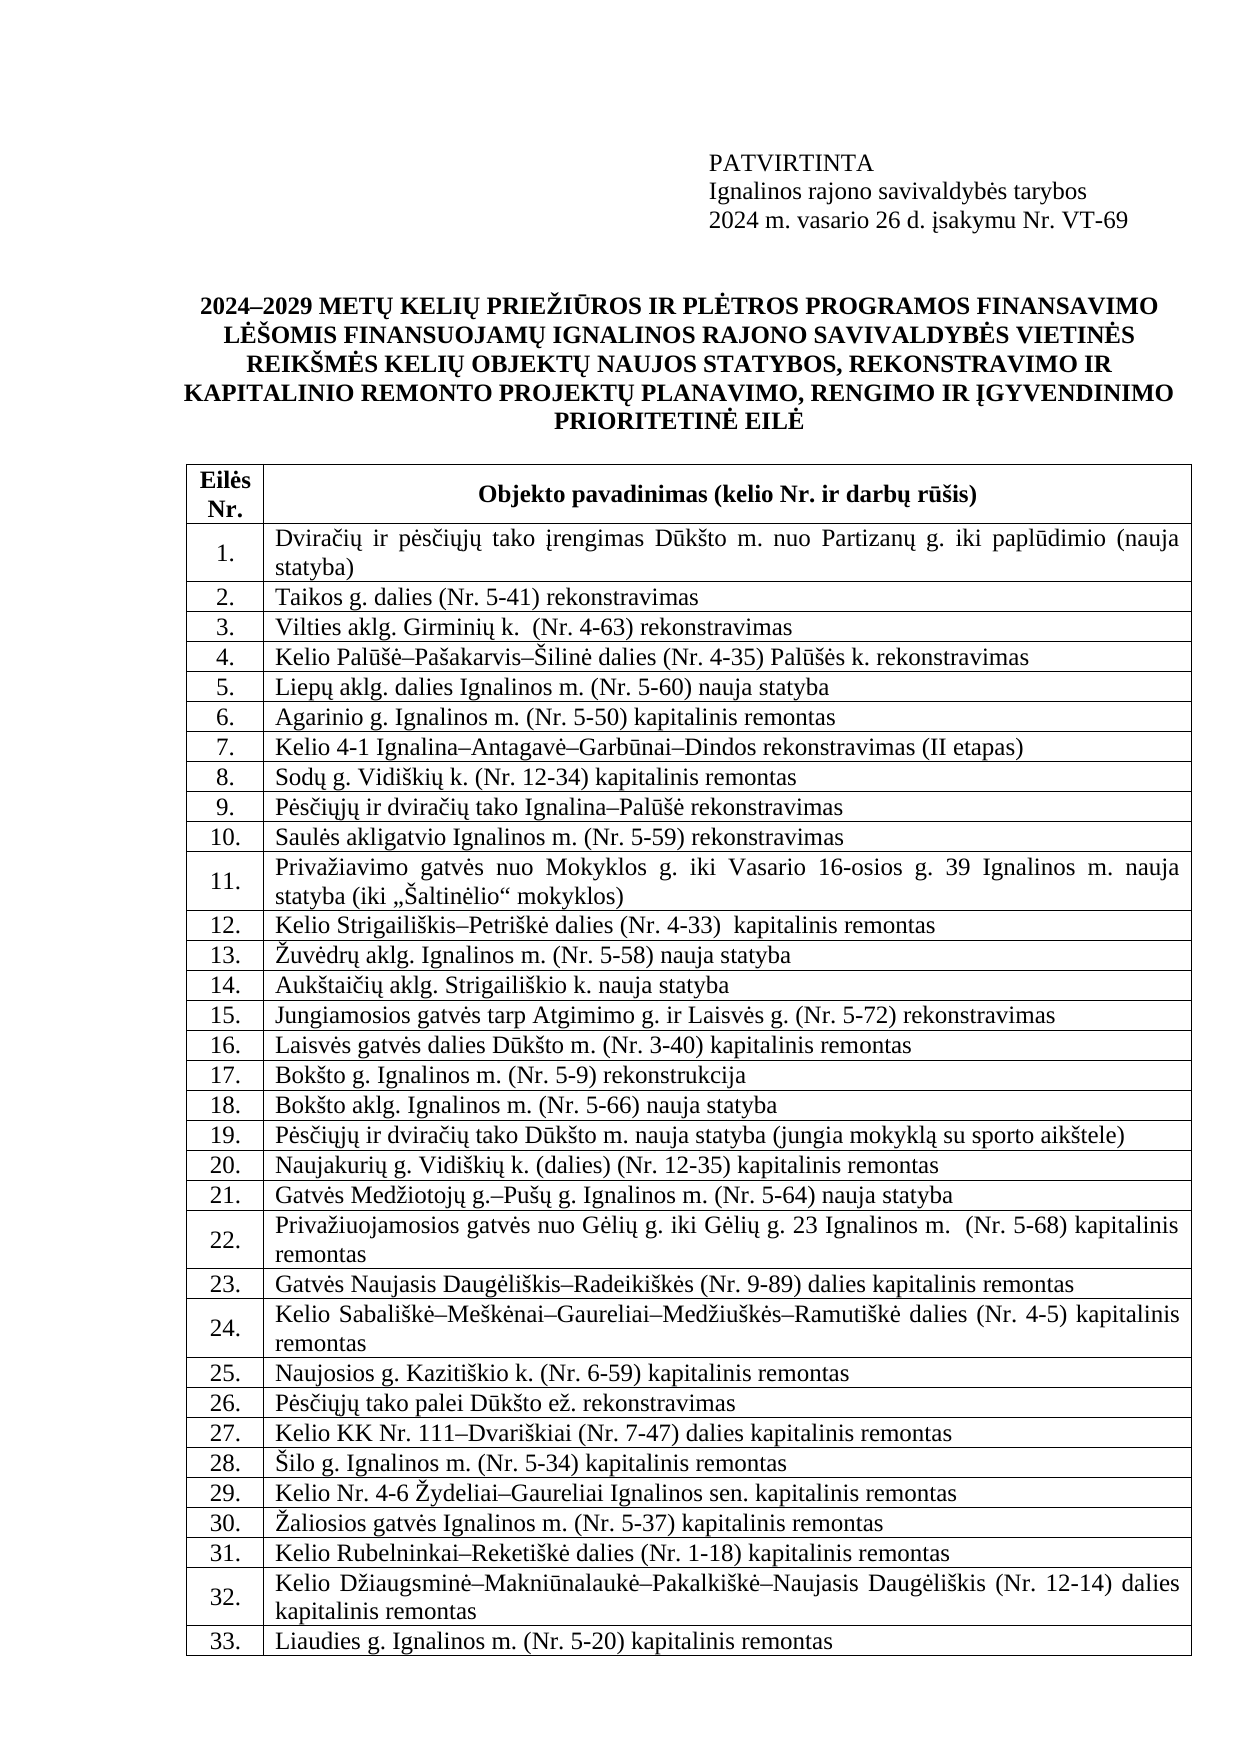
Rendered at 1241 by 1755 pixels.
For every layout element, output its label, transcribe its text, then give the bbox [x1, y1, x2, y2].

table_cell Kelio Nr. 4-6 Žydeliai–Gaureliai Ignalinos sen. kapitalinis remontas [264, 1478, 1191, 1507]
table_cell Bokšto aklg. Ignalinos m. (Nr. 5-66) nauja statyba [264, 1091, 1191, 1119]
table_cell 2. [187, 582, 263, 611]
table_cell 16. [187, 1031, 263, 1059]
table_cell 18. [187, 1091, 263, 1119]
table_cell 33. [187, 1626, 263, 1655]
table_cell Liaudies g. Ignalinos m. (Nr. 5-20) kapitalinis remontas [264, 1626, 1191, 1655]
table_cell Kelio Palūšė–Pašakarvis–Šilinė dalies (Nr. 4-35) Palūšės k. rekonstravimas [264, 642, 1191, 671]
table_cell Liepų aklg. dalies Ignalinos m. (Nr. 5-60) nauja statyba [264, 672, 1191, 701]
table_cell 26. [187, 1388, 263, 1417]
table_cell Gatvės Naujasis Daugėliškis–Radeikiškės (Nr. 9-89) dalies kapitalinis remontas [264, 1269, 1191, 1298]
text Ignalinos rajono savivaldybės tarybos [177, 176, 1181, 205]
table_cell 20. [187, 1151, 263, 1179]
table_cell 11. [187, 852, 263, 909]
table_cell 17. [187, 1061, 263, 1089]
table_cell Naujakurių g. Vidiškių k. (dalies) (Nr. 12-35) kapitalinis remontas [264, 1151, 1191, 1179]
table_cell 5. [187, 672, 263, 701]
table_cell Pėsčiųjų tako palei Dūkšto ež. rekonstravimas [264, 1388, 1191, 1417]
table_cell Taikos g. dalies (Nr. 5-41) rekonstravimas [264, 582, 1191, 611]
table_cell Vilties aklg. Girminių k. (Nr. 4-63) rekonstravimas [264, 612, 1191, 641]
table_cell Gatvės Medžiotojų g.–Pušų g. Ignalinos m. (Nr. 5-64) nauja statyba [264, 1181, 1191, 1209]
table_cell Žaliosios gatvės Ignalinos m. (Nr. 5-37) kapitalinis remontas [264, 1508, 1191, 1537]
table_cell Kelio Džiaugsminė–Makniūnalaukė–Pakalkiškė–Naujasis Daugėliškis (Nr. 12-14) dalies kapitalinis remontas [264, 1568, 1191, 1625]
table_cell Privažiavimo gatvės nuo Mokyklos g. iki Vasario 16-osios g. 39 Ignalinos m. nauja statyba (iki „Šaltinėlio“ mokyklos) [264, 852, 1191, 909]
table_cell Dviračių ir pėsčiųjų tako įrengimas Dūkšto m. nuo Partizanų g. iki paplūdimio (nauja statyba) [264, 524, 1191, 581]
table_cell Privažiuojamosios gatvės nuo Gėlių g. iki Gėlių g. 23 Ignalinos m. (Nr. 5-68) kapitalinis remontas [264, 1211, 1191, 1268]
table_cell Saulės akligatvio Ignalinos m. (Nr. 5-59) rekonstravimas [264, 822, 1191, 851]
table_cell 9. [187, 792, 263, 821]
table_cell 15. [187, 1001, 263, 1029]
table_cell 13. [187, 941, 263, 969]
table_cell 3. [187, 612, 263, 641]
table_cell Kelio KK Nr. 111–Dvariškiai (Nr. 7-47) dalies kapitalinis remontas [264, 1418, 1191, 1447]
table_cell 31. [187, 1538, 263, 1567]
table_cell Aukštaičių aklg. Strigailiškio k. nauja statyba [264, 971, 1191, 999]
table_cell 29. [187, 1478, 263, 1507]
table_cell Jungiamosios gatvės tarp Atgimimo g. ir Laisvės g. (Nr. 5-72) rekonstravimas [264, 1001, 1191, 1029]
table_cell 24. [187, 1299, 263, 1357]
table_header Eilės Nr. [187, 465, 263, 522]
table_cell Kelio Rubelninkai–Reketiškė dalies (Nr. 1-18) kapitalinis remontas [264, 1538, 1191, 1567]
table_cell 8. [187, 762, 263, 791]
table_cell 12. [187, 911, 263, 939]
table_cell 27. [187, 1418, 263, 1447]
table_cell Šilo g. Ignalinos m. (Nr. 5-34) kapitalinis remontas [264, 1448, 1191, 1477]
text PATVIRTINTA [177, 148, 1181, 176]
text 2024 m. vasario 26 d. įsakymu Nr. VT-69 [177, 205, 1181, 234]
table_cell Sodų g. Vidiškių k. (Nr. 12-34) kapitalinis remontas [264, 762, 1191, 791]
table_cell 19. [187, 1121, 263, 1149]
table_cell Agarinio g. Ignalinos m. (Nr. 5-50) kapitalinis remontas [264, 702, 1191, 731]
table_cell Kelio Sabališkė–Meškėnai–Gaureliai–Medžiuškės–Ramutiškė dalies (Nr. 4-5) kapitalinis remontas [264, 1299, 1191, 1357]
table_cell 1. [187, 524, 263, 581]
table_cell 32. [187, 1568, 263, 1625]
table_cell 25. [187, 1358, 263, 1387]
table_cell Kelio 4-1 Ignalina–Antagavė–Garbūnai–Dindos rekonstravimas (II etapas) [264, 732, 1191, 761]
text 2024–2029 METŲ KELIŲ PRIEŽIŪROS IR PLĖTROS PROGRAMOS FINANSAVIMO LĖŠOMIS FINANSUOJAMŲ IGNALINOS RAJONO SAVIVALDYBĖS VIETINĖS REIKŠMĖS KELIŲ OBJEKTŲ NAUJOS STATYBOS, REKONSTRAVIMO IR KAPITALINIO REMONTO PROJEKTŲ PLANAVIMO, RENGIMO IR ĮGYVENDINIMO PRIORITETINĖ EILĖ [177, 291, 1181, 435]
table_cell Kelio Strigailiškis–Petriškė dalies (Nr. 4-33) kapitalinis remontas [264, 911, 1191, 939]
table_cell 10. [187, 822, 263, 851]
table_cell Žuvėdrų aklg. Ignalinos m. (Nr. 5-58) nauja statyba [264, 941, 1191, 969]
table_cell 14. [187, 971, 263, 999]
table_cell 4. [187, 642, 263, 671]
table_cell 28. [187, 1448, 263, 1477]
table_cell Bokšto g. Ignalinos m. (Nr. 5-9) rekonstrukcija [264, 1061, 1191, 1089]
table_cell 30. [187, 1508, 263, 1537]
table_header Objekto pavadinimas (kelio Nr. ir darbų rūšis) [264, 465, 1191, 522]
table_cell Naujosios g. Kazitiškio k. (Nr. 6-59) kapitalinis remontas [264, 1358, 1191, 1387]
table_cell 7. [187, 732, 263, 761]
table_cell Laisvės gatvės dalies Dūkšto m. (Nr. 3-40) kapitalinis remontas [264, 1031, 1191, 1059]
table_cell Pėsčiųjų ir dviračių tako Ignalina–Palūšė rekonstravimas [264, 792, 1191, 821]
table_cell Pėsčiųjų ir dviračių tako Dūkšto m. nauja statyba (jungia mokyklą su sporto aikštele) [264, 1121, 1191, 1149]
table_cell 22. [187, 1211, 263, 1268]
table_cell 23. [187, 1269, 263, 1298]
table_cell 21. [187, 1181, 263, 1209]
table_cell 6. [187, 702, 263, 731]
